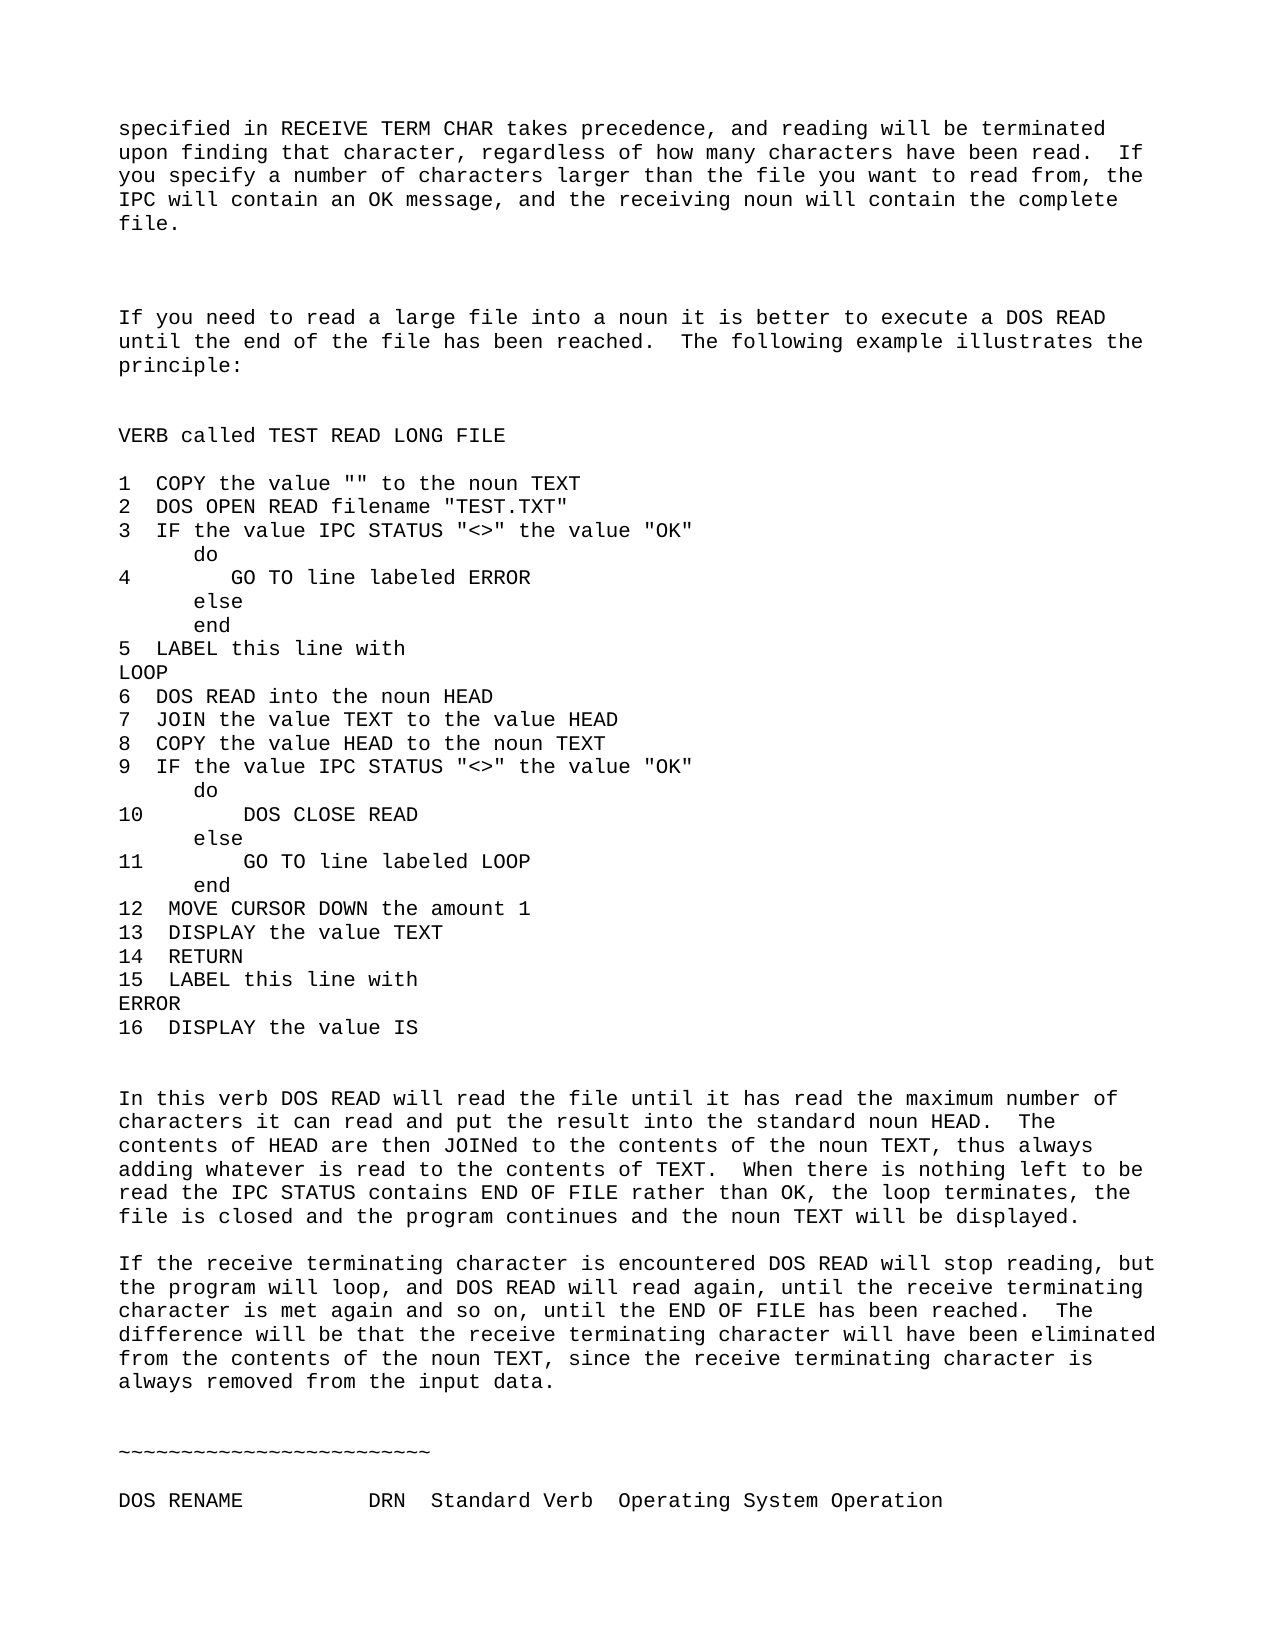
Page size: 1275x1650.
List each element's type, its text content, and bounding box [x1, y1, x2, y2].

text 3 IF the value IPC STATUS "<>" the value "OK" [118, 520, 1157, 544]
text 14 RETURN [118, 946, 1157, 969]
text do [118, 780, 1157, 804]
text end [118, 875, 1157, 898]
text 12 MOVE CURSOR DOWN the amount 1 [118, 898, 1157, 922]
text 9 IF the value IPC STATUS "<>" the value "OK" [118, 757, 1157, 780]
text 2 DOS OPEN READ filename "TEST.TXT" [118, 496, 1157, 520]
text end [118, 615, 1157, 638]
text else [118, 591, 1157, 615]
text 11 GO TO line labeled LOOP [118, 851, 1157, 875]
text specified in RECEIVE TERM CHAR takes precedence, and reading will be terminated upon finding that character, regardless of how many characters have been read. If you specify a number of characters larger than the file you want to read from, the IPC will contain an OK message, and the receiving noun will contain the complete file. [118, 118, 1157, 236]
text If you need to read a large file into a noun it is better to execute a DOS READ until the end of the file has been reached. The following example illustrates the principle: [118, 307, 1157, 378]
text 6 DOS READ into the noun HEAD [118, 686, 1157, 709]
text else [118, 827, 1157, 851]
text VERB called TEST READ LONG FILE [118, 426, 1157, 449]
text LOOP [118, 662, 1157, 686]
text 16 DISPLAY the value IS [118, 1017, 1157, 1040]
text DOS RENAME DRN Standard Verb Operating System Operation [118, 1489, 1157, 1513]
text ERROR [118, 993, 1157, 1017]
text ~~~~~~~~~~~~~~~~~~~~~~~~~ [118, 1442, 1157, 1466]
text In this verb DOS READ will read the file until it has read the maximum number of characters it can read and put the result into the standard noun HEAD. The contents of HEAD are then JOINed to the contents of the noun TEXT, thus always adding whatever is read to the contents of TEXT. When there is nothing left to be read the IPC STATUS contains END OF FILE rather than OK, the loop terminates, the file is closed and the program continues and the noun TEXT will be displayed. [118, 1088, 1157, 1229]
text If the receive terminating character is encountered DOS READ will stop reading, but the program will loop, and DOS READ will read again, until the receive terminating character is met again and so on, until the END OF FILE has been reached. The difference will be that the receive terminating character will have been eliminated from the contents of the noun TEXT, since the receive terminating character is always removed from the input data. [118, 1253, 1157, 1395]
text 8 COPY the value HEAD to the noun TEXT [118, 733, 1157, 757]
text 15 LABEL this line with [118, 969, 1157, 993]
text do [118, 544, 1157, 567]
text 13 DISPLAY the value TEXT [118, 922, 1157, 946]
text 10 DOS CLOSE READ [118, 804, 1157, 827]
text 7 JOIN the value TEXT to the value HEAD [118, 709, 1157, 733]
text 5 LABEL this line with [118, 638, 1157, 662]
text 4 GO TO line labeled ERROR [118, 567, 1157, 591]
text 1 COPY the value "" to the noun TEXT [118, 473, 1157, 496]
